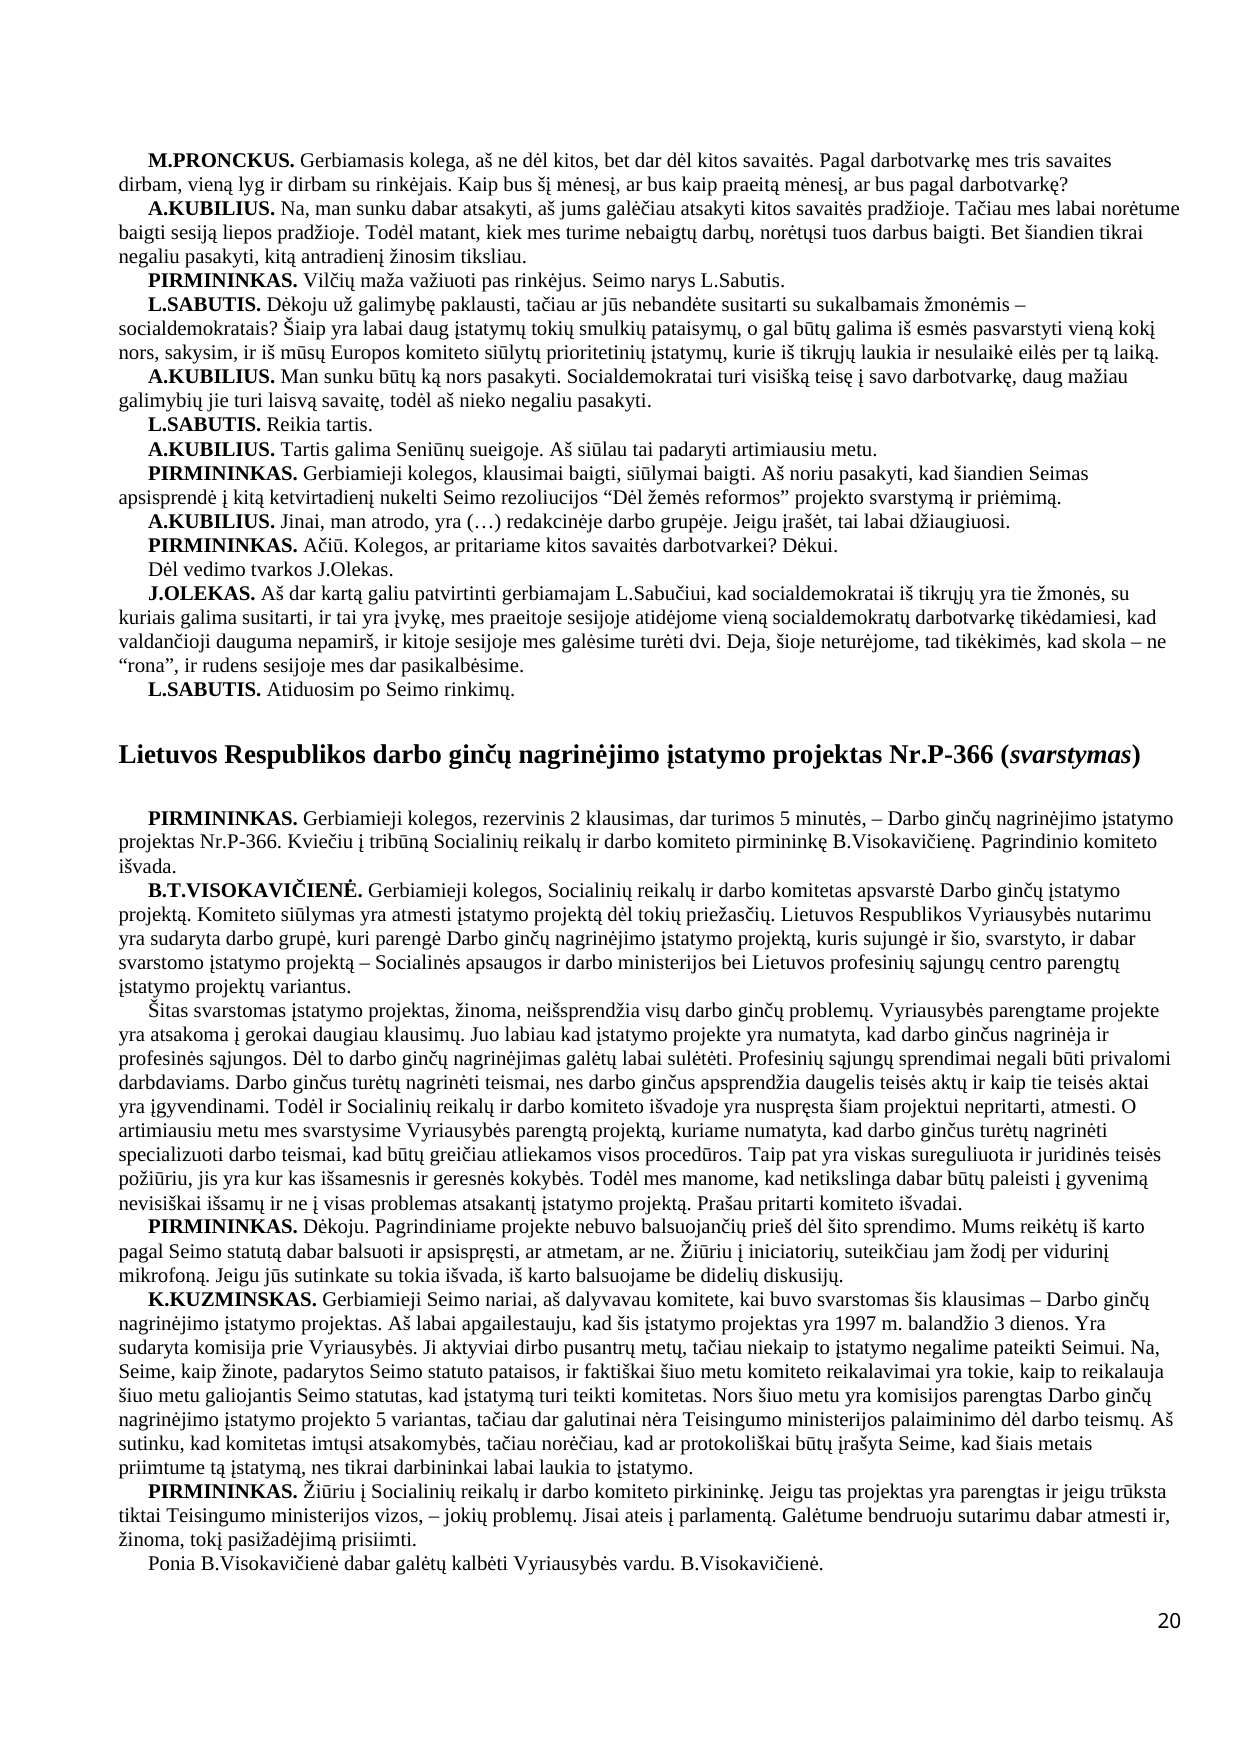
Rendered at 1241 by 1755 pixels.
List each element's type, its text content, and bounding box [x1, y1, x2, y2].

text L.SABUTIS. Atiduosim po Seimo rinkimų. [118, 677, 1181, 701]
text L.SABUTIS. Dėkoju už galimybę paklausti, tačiau ar jūs nebandėte susitarti su sukalbamais žmonėmis – socialdemokratais? Šiaip yra labai daug įstatymų tokių smulkių pataisymų, o gal būtų galima iš esmės pasvarstyti vieną kokį nors, sakysim, ir iš mūsų Europos komiteto siūlytų prioritetinių įstatymų, kurie iš tikrųjų laukia ir nesulaikė eilės per tą laiką. [118, 292, 1181, 364]
text M.PRONCKUS. Gerbiamasis kolega, aš ne dėl kitos, bet dar dėl kitos savaitės. Pagal darbotvarkę mes tris savaites dirbam, vieną lyg ir dirbam su rinkėjais. Kaip bus šį mėnesį, ar bus kaip praeitą mėnesį, ar bus pagal darbotvarkę? [118, 148, 1181, 196]
text PIRMININKAS. Dėkoju. Pagrindiniame projekte nebuvo balsuojančių prieš dėl šito sprendimo. Mums reikėtų iš karto pagal Seimo statutą dabar balsuoti ir apsispręsti, ar atmetam, ar ne. Žiūriu į iniciatorių, suteikčiau jam žodį per vidurinį mikrofoną. Jeigu jūs sutinkate su tokia išvada, iš karto balsuojame be didelių diskusijų. [118, 1214, 1181, 1287]
text A.KUBILIUS. Man sunku būtų ką nors pasakyti. Socialdemokratai turi visišką teisę į savo darbotvarkę, daug mažiau galimybių jie turi laisvą savaitę, todėl aš nieko negaliu pasakyti. [118, 364, 1181, 412]
text PIRMININKAS. Gerbiamieji kolegos, klausimai baigti, siūlymai baigti. Aš noriu pasakyti, kad šiandien Seimas apsisprendė į kitą ketvirtadienį nukelti Seimo rezoliucijos “Dėl žemės reformos” projekto svarstymą ir priėmimą. [118, 461, 1181, 509]
text Lietuvos Respublikos darbo ginčų nagrinėjimo įstatymo projektas Nr.P-366 (svarstymas) [118, 738, 1181, 769]
text A.KUBILIUS. Na, man sunku dabar atsakyti, aš jums galėčiau atsakyti kitos savaitės pradžioje. Tačiau mes labai norėtume baigti sesiją liepos pradžioje. Todėl matant, kiek mes turime nebaigtų darbų, norėtųsi tuos darbus baigti. Bet šiandien tikrai negaliu pasakyti, kitą antradienį žinosim tiksliau. [118, 196, 1181, 268]
text A.KUBILIUS. Jinai, man atrodo, yra (…) redakcinėje darbo grupėje. Jeigu įrašėt, tai labai džiaugiuosi. [118, 509, 1181, 533]
text Šitas svarstomas įstatymo projektas, žinoma, neišsprendžia visų darbo ginčų problemų. Vyriausybės parengtame projekte yra atsakoma į gerokai daugiau klausimų. Juo labiau kad įstatymo projekte yra numatyta, kad darbo ginčus nagrinėja ir profesinės sąjungos. Dėl to darbo ginčų nagrinėjimas galėtų labai sulėtėti. Profesinių sąjungų sprendimai negali būti privalomi darbdaviams. Darbo ginčus turėtų nagrinėti teismai, nes darbo ginčus apsprendžia daugelis teisės aktų ir kaip tie teisės aktai yra įgyvendinami. Todėl ir Socialinių reikalų ir darbo komiteto išvadoje yra nuspręsta šiam projektui nepritarti, atmesti. O artimiausiu metu mes svarstysime Vyriausybės parengtą projektą, kuriame numatyta, kad darbo ginčus turėtų nagrinėti specializuoti darbo teismai, kad būtų greičiau atliekamos visos procedūros. Taip pat yra viskas sureguliuota ir juridinės teisės požiūriu, jis yra kur kas išsamesnis ir geresnės kokybės. Todėl mes manome, kad netikslinga dabar būtų paleisti į gyvenimą nevisiškai išsamų ir ne į visas problemas atsakantį įstatymo projektą. Prašau pritarti komiteto išvadai. [118, 998, 1181, 1214]
text J.OLEKAS. Aš dar kartą galiu patvirtinti gerbiamajam L.Sabučiui, kad socialdemokratai iš tikrųjų yra tie žmonės, su kuriais galima susitarti, ir tai yra įvykę, mes praeitoje sesijoje atidėjome vieną socialdemokratų darbotvarkę tikėdamiesi, kad valdančioji dauguma nepamirš, ir kitoje sesijoje mes galėsime turėti dvi. Deja, šioje neturėjome, tad tikėkimės, kad skola – ne “rona”, ir rudens sesijoje mes dar pasikalbėsime. [118, 581, 1181, 677]
text L.SABUTIS. Reikia tartis. [118, 412, 1181, 436]
text A.KUBILIUS. Tartis galima Seniūnų sueigoje. Aš siūlau tai padaryti artimiausiu metu. [118, 436, 1181, 461]
text PIRMININKAS. Žiūriu į Socialinių reikalų ir darbo komiteto pirkininkę. Jeigu tas projektas yra parengtas ir jeigu trūksta tiktai Teisingumo ministerijos vizos, – jokių problemų. Jisai ateis į parlamentą. Galėtume bendruoju sutarimu dabar atmesti ir, žinoma, tokį pasižadėjimą prisiimti. [118, 1479, 1181, 1551]
text PIRMININKAS. Gerbiamieji kolegos, rezervinis 2 klausimas, dar turimos 5 minutės, – Darbo ginčų nagrinėjimo įstatymo projektas Nr.P-366. Kviečiu į tribūną Socialinių reikalų ir darbo komiteto pirmininkę B.Visokavičienę. Pagrindinio komiteto išvada. [118, 805, 1181, 878]
text PIRMININKAS. Ačiū. Kolegos, ar pritariame kitos savaitės darbotvarkei? Dėkui. [118, 533, 1181, 557]
text Dėl vedimo tvarkos J.Olekas. [118, 557, 1181, 581]
text PIRMININKAS. Vilčių maža važiuoti pas rinkėjus. Seimo narys L.Sabutis. [118, 268, 1181, 292]
text K.KUZMINSKAS. Gerbiamieji Seimo nariai, aš dalyvavau komitete, kai buvo svarstomas šis klausimas – Darbo ginčų nagrinėjimo įstatymo projektas. Aš labai apgailestauju, kad šis įstatymo projektas yra 1997 m. balandžio 3 dienos. Yra sudaryta komisija prie Vyriausybės. Ji aktyviai dirbo pusantrų metų, tačiau niekaip to įstatymo negalime pateikti Seimui. Na, Seime, kaip žinote, padarytos Seimo statuto pataisos, ir faktiškai šiuo metu komiteto reikalavimai yra tokie, kaip to reikalauja šiuo metu galiojantis Seimo statutas, kad įstatymą turi teikti komitetas. Nors šiuo metu yra komisijos parengtas Darbo ginčų nagrinėjimo įstatymo projekto 5 variantas, tačiau dar galutinai nėra Teisingumo ministerijos palaiminimo dėl darbo teismų. Aš sutinku, kad komitetas imtųsi atsakomybės, tačiau norėčiau, kad ar protokoliškai būtų įrašyta Seime, kad šiais metais priimtume tą įstatymą, nes tikrai darbininkai labai laukia to įstatymo. [118, 1287, 1181, 1479]
text B.T.VISOKAVIČIENĖ. Gerbiamieji kolegos, Socialinių reikalų ir darbo komitetas apsvarstė Darbo ginčų įstatymo projektą. Komiteto siūlymas yra atmesti įstatymo projektą dėl tokių priežasčių. Lietuvos Respublikos Vyriausybės nutarimu yra sudaryta darbo grupė, kuri parengė Darbo ginčų nagrinėjimo įstatymo projektą, kuris sujungė ir šio, svarstyto, ir dabar svarstomo įstatymo projektą – Socialinės apsaugos ir darbo ministerijos bei Lietuvos profesinių sąjungų centro parengtų įstatymo projektų variantus. [118, 878, 1181, 998]
text Ponia B.Visokavičienė dabar galėtų kalbėti Vyriausybės vardu. B.Visokavičienė. [118, 1551, 1181, 1575]
